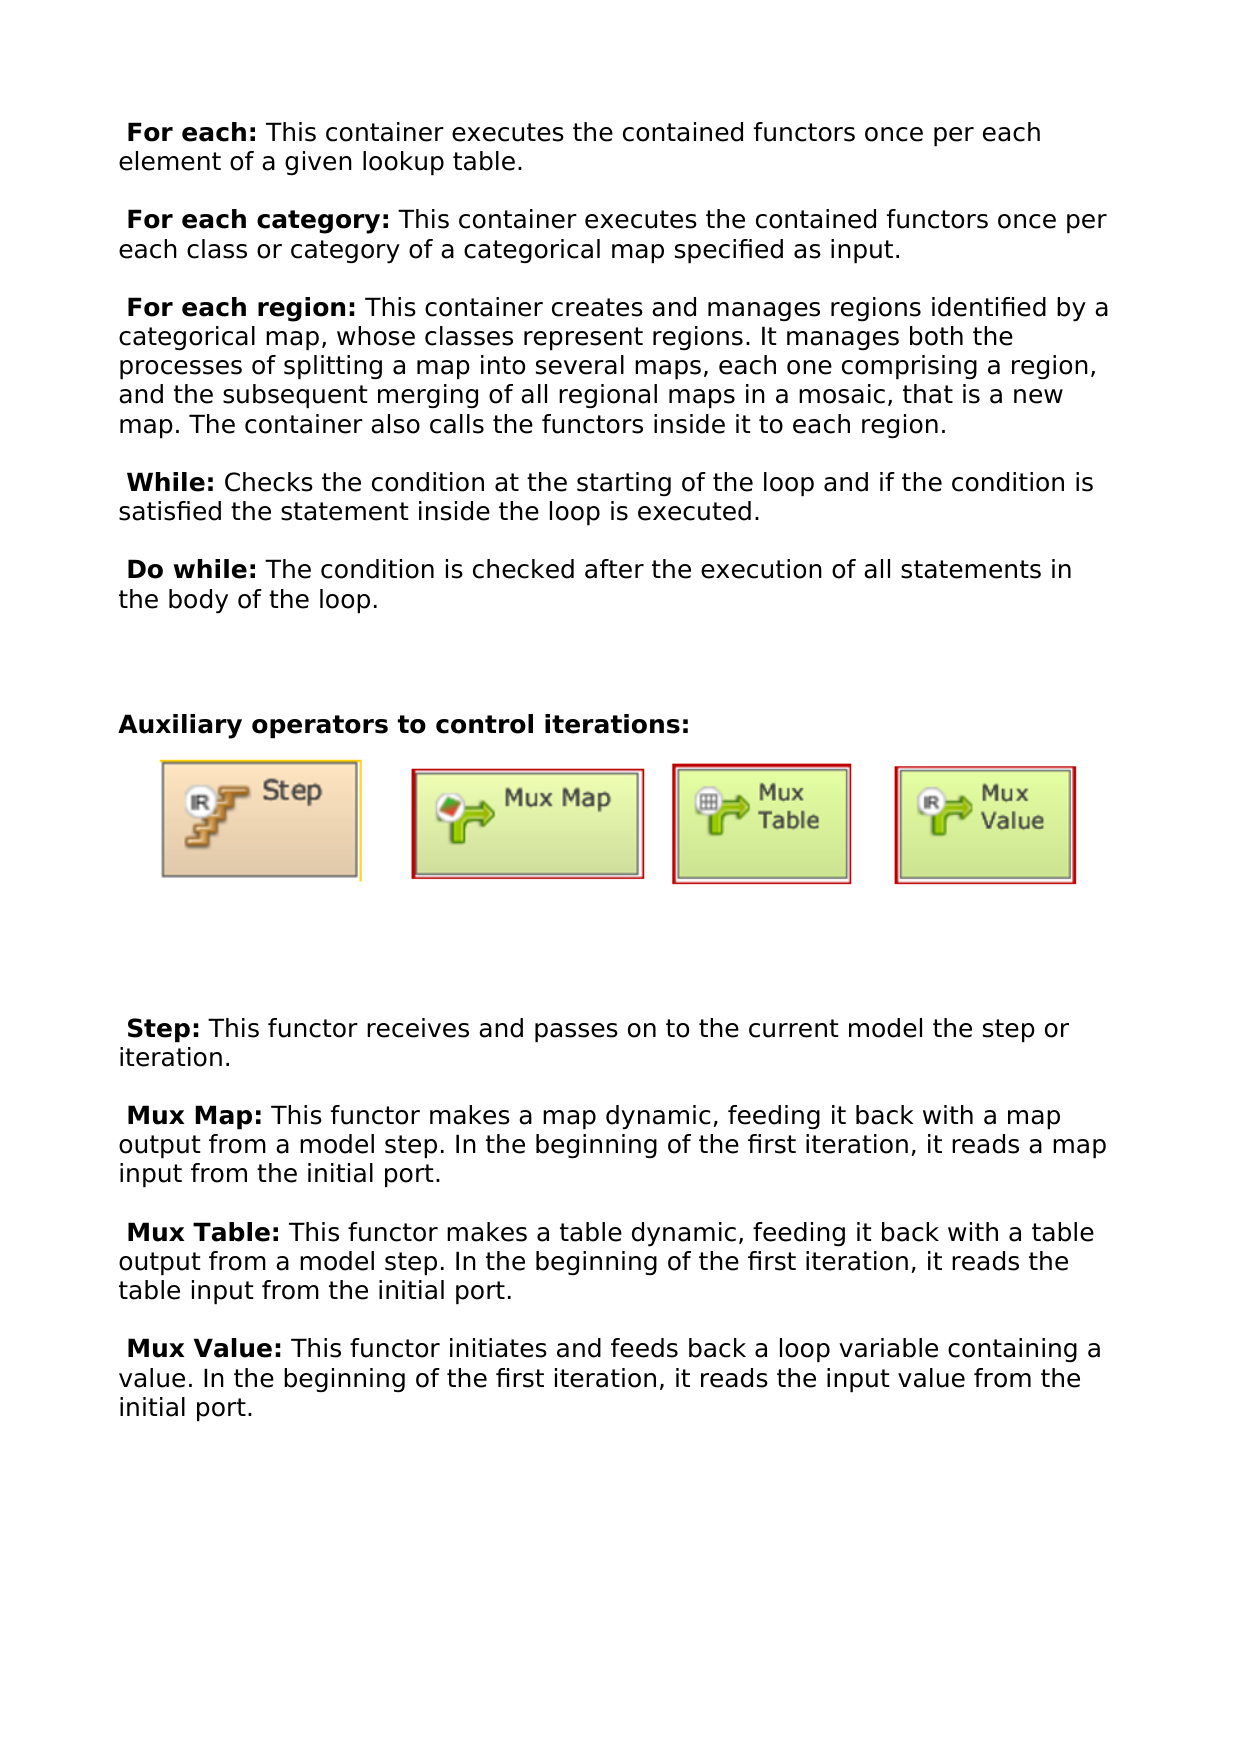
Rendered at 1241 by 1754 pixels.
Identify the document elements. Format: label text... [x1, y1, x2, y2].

picture [151, 751, 1089, 897]
text Step: This functor receives and passes on to the current model the step or iteration. Mux Map: This functor makes a map dynamic, feeding it back with a map output from a model step. In the beginning of the first iteration, it reads a map input from the initial port. Mux Table: This functor makes a table dynamic, feeding it back with a table output from a model step. In the beginning of the first iteration, it reads the table input from the initial port. Mux Value: This functor initiates and feeds back a loop variable containing a value. In the beginning of the first iteration, it reads the input value from the initial port. [118, 751, 1122, 1539]
subtitle Auxiliary operators to control iterations: [118, 710, 1122, 739]
text For each: This container executes the contained functors once per each element of a given lookup table. For each category: This container executes the contained functors once per each class or category of a categorical map specified as input. For each region: This container creates and manages regions identified by a categorical map, whose classes represent regions. It manages both the processes of splitting a map into several maps, each one comprising a region, and the subsequent merging of all regional maps in a mosaic, that is a new map. The container also calls the functors inside it to each region. While: Checks the condition at the starting of the loop and if the condition is satisfied the statement inside the loop is executed. Do while: The condition is checked after the execution of all statements in the body of the loop. [118, 118, 1122, 672]
